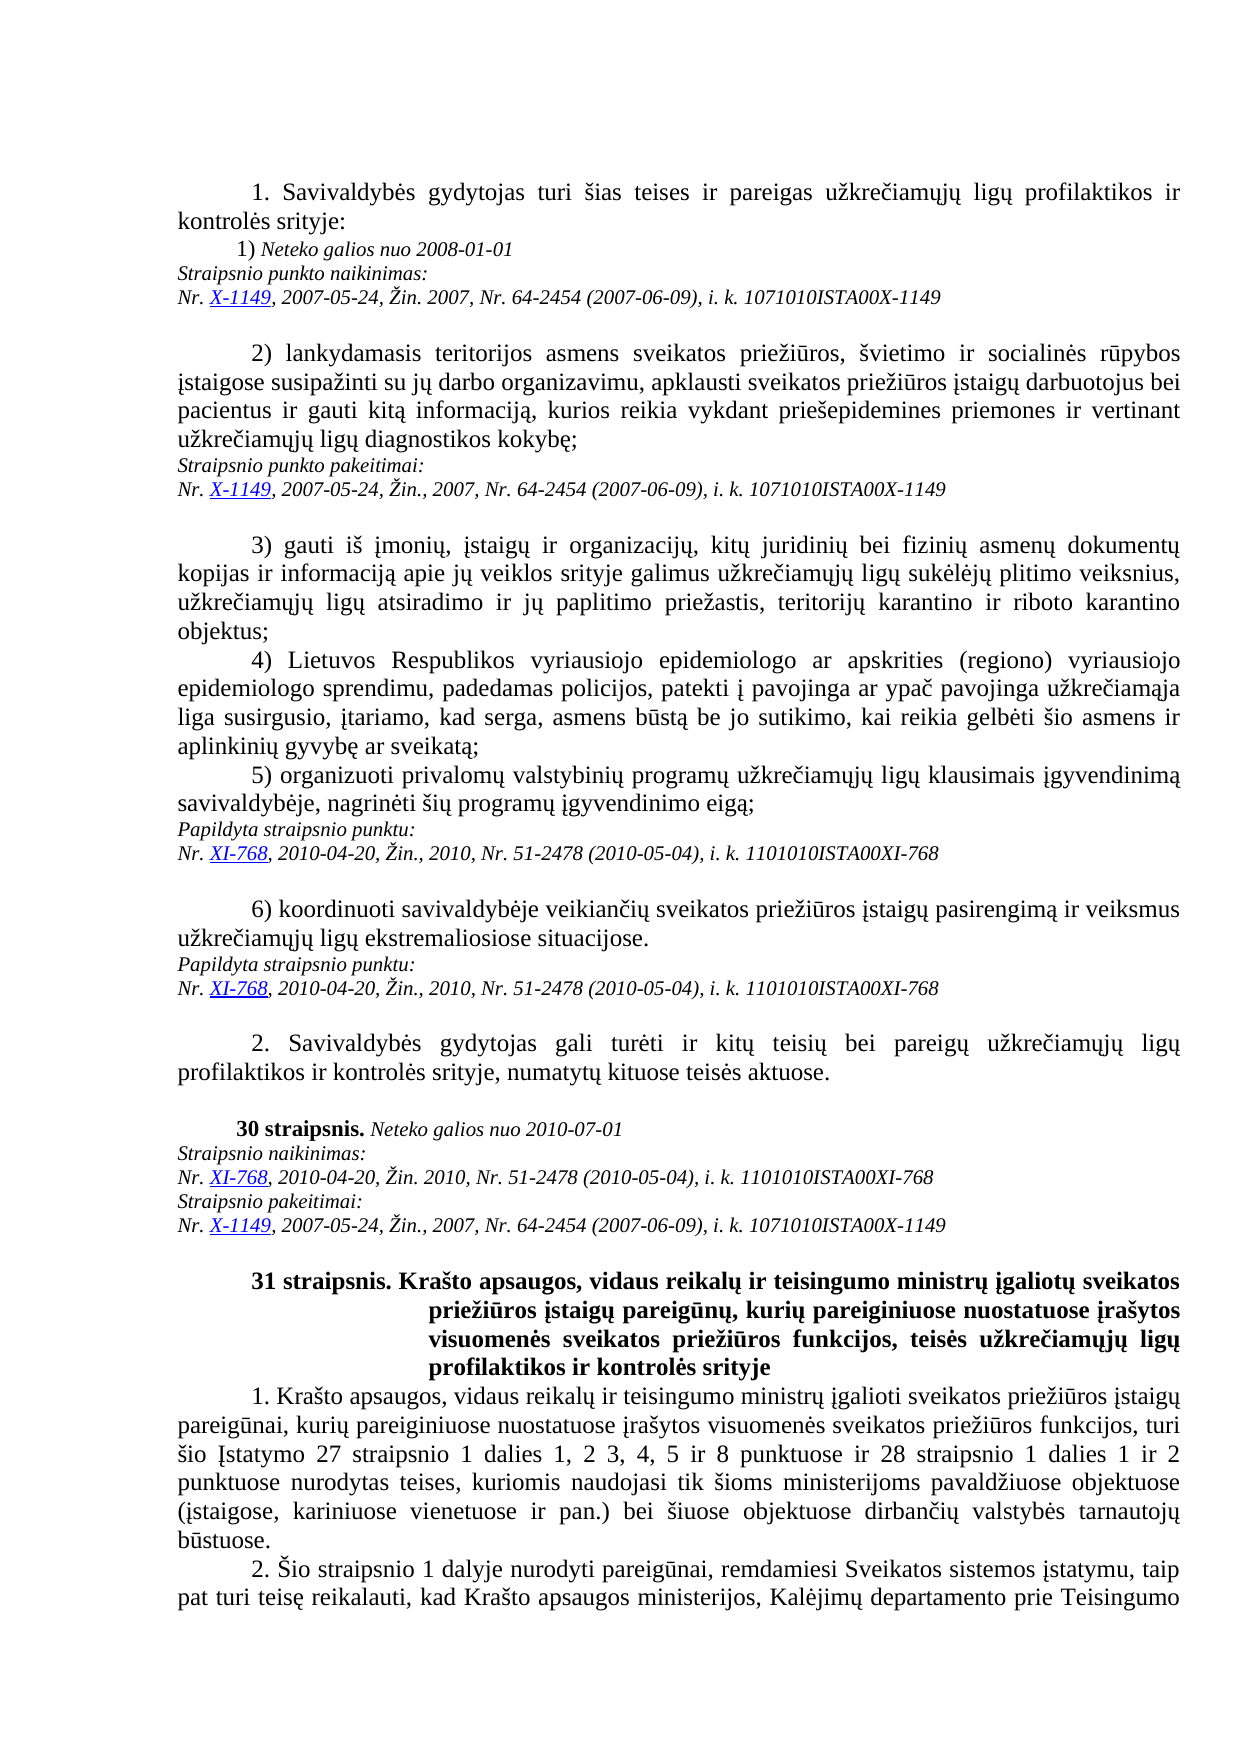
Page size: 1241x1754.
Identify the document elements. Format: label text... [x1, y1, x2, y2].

text 31 straipsnis. Krašto apsaugos, vidaus reikalų ir teisingumo ministrų įgaliotų sveikatos priežiūros įstaigų pareigūnų, kurių pareiginiuose nuostatuose įrašytos visuomenės sveikatos priežiūros funkcijos, teisės užkrečiamųjų ligų profilaktikos ir kontrolės srityje [251, 1266, 1181, 1381]
text 5) organizuoti privalomų valstybinių programų užkrečiamųjų ligų klausimais įgyvendinimą savivaldybėje, nagrinėti šių programų įgyvendinimo eigą; [177, 760, 1181, 817]
text Straipsnio pakeitimai: [177, 1189, 1181, 1213]
text 30 straipsnis. Neteko galios nuo 2010-07-01 [177, 1115, 1181, 1141]
text 2. Šio straipsnio 1 dalyje nurodyti pareigūnai, remdamiesi Sveikatos sistemos įstatymu, taip pat turi teisę reikalauti, kad Krašto apsaugos ministerijos, Kalėjimų departamento prie Teisingumo [177, 1554, 1181, 1611]
text 1. Krašto apsaugos, vidaus reikalų ir teisingumo ministrų įgalioti sveikatos priežiūros įstaigų pareigūnai, kurių pareiginiuose nuostatuose įrašytos visuomenės sveikatos priežiūros funkcijos, turi šio Įstatymo 27 straipsnio 1 dalies 1, 2 3, 4, 5 ir 8 punktuose ir 28 straipsnio 1 dalies 1 ir 2 punktuose nurodytas teises, kuriomis naudojasi tik šioms ministerijoms pavaldžiuose objektuose (įstaigose, kariniuose vienetuose ir pan.) bei šiuose objektuose dirbančių valstybės tarnautojų būstuose. [177, 1381, 1181, 1554]
text Straipsnio naikinimas: [177, 1141, 1181, 1165]
text Straipsnio punkto naikinimas: [177, 261, 1181, 285]
text Nr. XI-768, 2010-04-20, Žin. 2010, Nr. 51-2478 (2010-05-04), i. k. 1101010ISTA00XI-768 [177, 1165, 1181, 1189]
text Nr. X-1149, 2007-05-24, Žin., 2007, Nr. 64-2454 (2007-06-09), i. k. 1071010ISTA00X-1149 [177, 1213, 1181, 1237]
text 3) gauti iš įmonių, įstaigų ir organizacijų, kitų juridinių bei fizinių asmenų dokumentų kopijas ir informaciją apie jų veiklos srityje galimus užkrečiamųjų ligų sukėlėjų plitimo veiksnius, užkrečiamųjų ligų atsiradimo ir jų paplitimo priežastis, teritorijų karantino ir riboto karantino objektus; [177, 530, 1181, 645]
text Papildyta straipsnio punktu: [177, 952, 1181, 976]
text Nr. XI-768, 2010-04-20, Žin., 2010, Nr. 51-2478 (2010-05-04), i. k. 1101010ISTA00XI-768 [177, 976, 1181, 1000]
text Straipsnio punkto pakeitimai: [177, 453, 1181, 477]
text 2. Savivaldybės gydytojas gali turėti ir kitų teisių bei pareigų užkrečiamųjų ligų profilaktikos ir kontrolės srityje, numatytų kituose teisės aktuose. [177, 1028, 1181, 1086]
text Nr. X-1149, 2007-05-24, Žin., 2007, Nr. 64-2454 (2007-06-09), i. k. 1071010ISTA00X-1149 [177, 477, 1181, 501]
text 1) Neteko galios nuo 2008-01-01 [177, 235, 1181, 261]
text Nr. X-1149, 2007-05-24, Žin. 2007, Nr. 64-2454 (2007-06-09), i. k. 1071010ISTA00X-1149 [177, 285, 1181, 309]
text 1. Savivaldybės gydytojas turi šias teises ir pareigas užkrečiamųjų ligų profilaktikos ir kontrolės srityje: [177, 177, 1181, 235]
text Nr. XI-768, 2010-04-20, Žin., 2010, Nr. 51-2478 (2010-05-04), i. k. 1101010ISTA00XI-768 [177, 841, 1181, 865]
text Papildyta straipsnio punktu: [177, 817, 1181, 841]
text 6) koordinuoti savivaldybėje veikiančių sveikatos priežiūros įstaigų pasirengimą ir veiksmus užkrečiamųjų ligų ekstremaliosiose situacijose. [177, 894, 1181, 952]
text 2) lankydamasis teritorijos asmens sveikatos priežiūros, švietimo ir socialinės rūpybos įstaigose susipažinti su jų darbo organizavimu, apklausti sveikatos priežiūros įstaigų darbuotojus bei pacientus ir gauti kitą informaciją, kurios reikia vykdant priešepidemines priemones ir vertinant užkrečiamųjų ligų diagnostikos kokybę; [177, 338, 1181, 453]
text 4) Lietuvos Respublikos vyriausiojo epidemiologo ar apskrities (regiono) vyriausiojo epidemiologo sprendimu, padedamas policijos, patekti į pavojinga ar ypač pavojinga užkrečiamąja liga susirgusio, įtariamo, kad serga, asmens būstą be jo sutikimo, kai reikia gelbėti šio asmens ir aplinkinių gyvybę ar sveikatą; [177, 645, 1181, 760]
